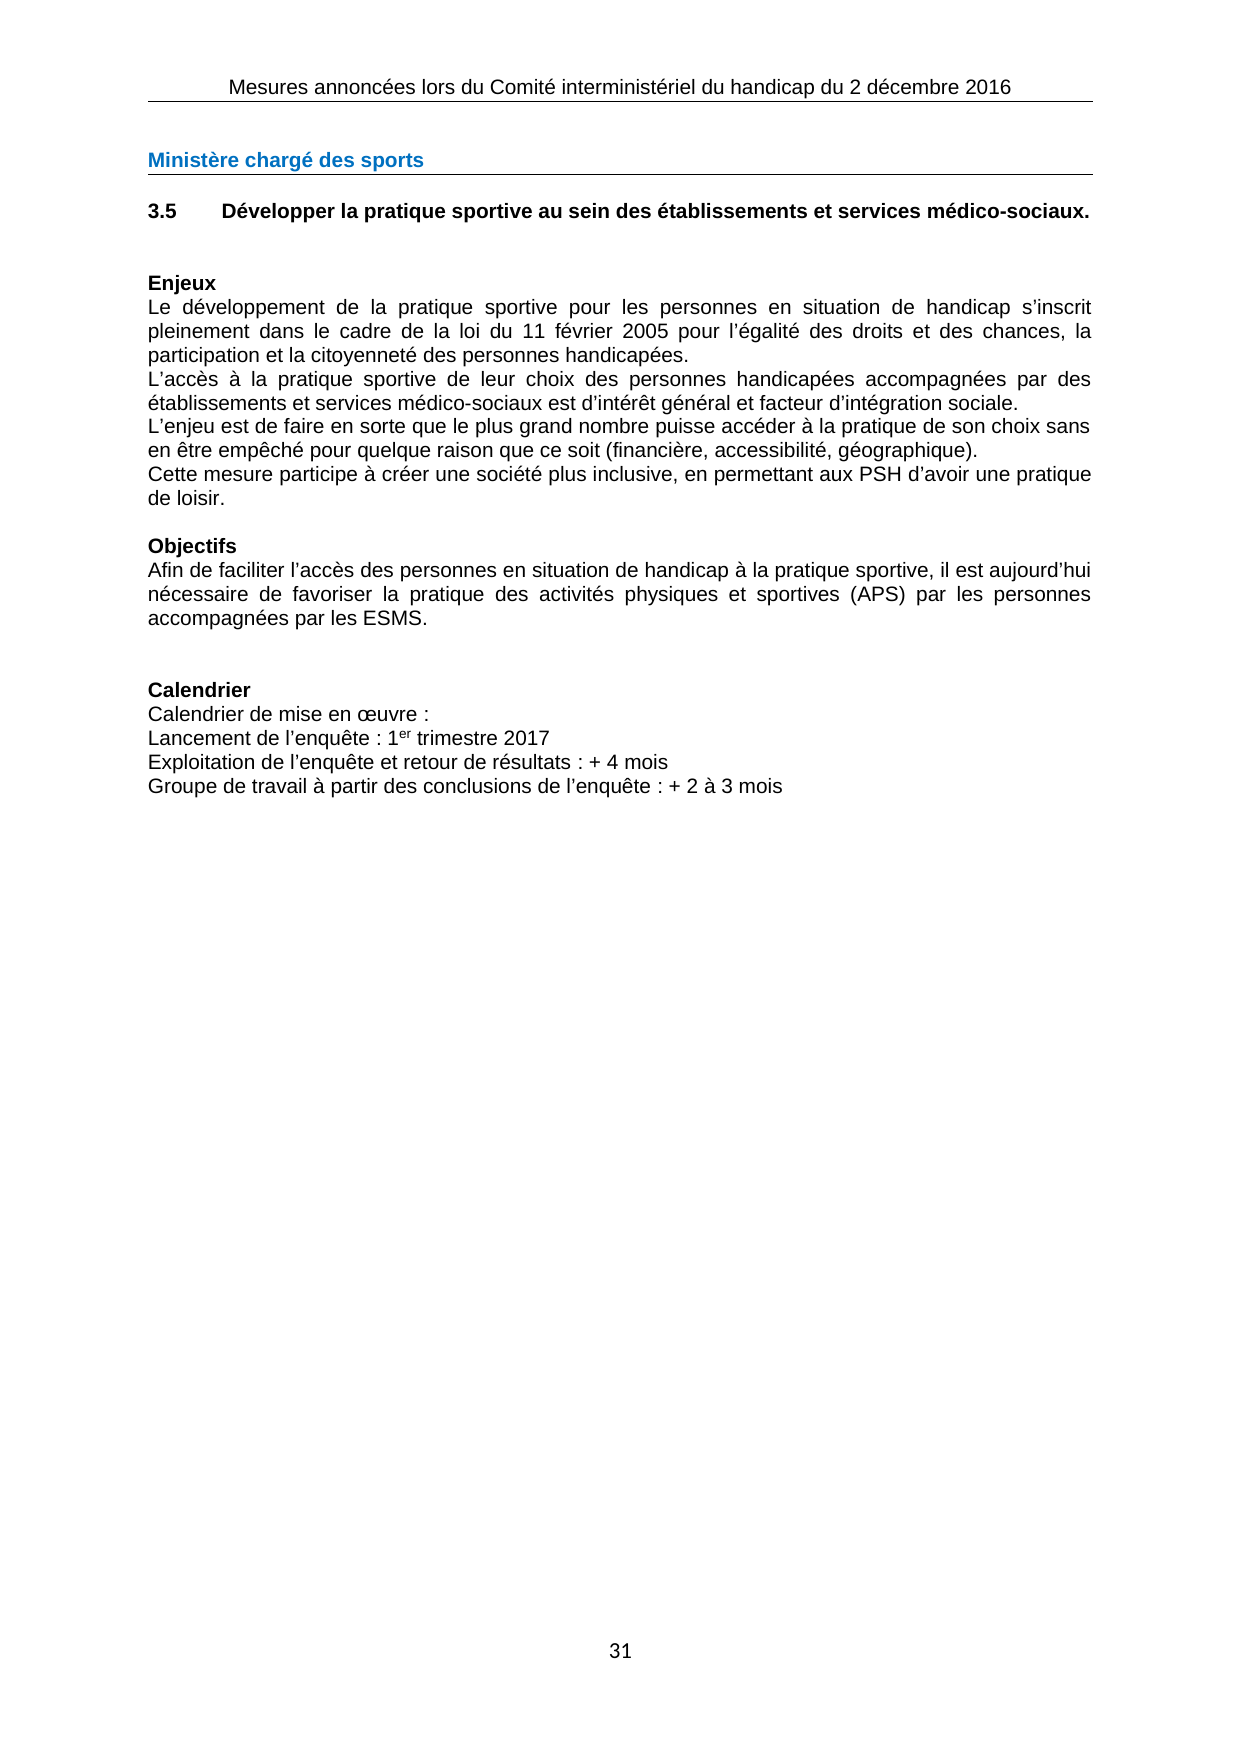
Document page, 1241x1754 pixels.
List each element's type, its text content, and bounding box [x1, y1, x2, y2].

text Lancement de l’enquête : 1er trimestre 2017 [148, 726, 1093, 750]
text Ministère chargé des sports [148, 148, 1093, 174]
text Exploitation de l’enquête et retour de résultats : + 4 mois [148, 750, 1093, 774]
text 3.5 Développer la pratique sportive au sein des établissements et services médico-sociaux. [148, 199, 1093, 223]
text Cette mesure participe à créer une société plus inclusive, en permettant aux PSH d’avoir une pratique de loisir. [148, 462, 1093, 510]
text L’enjeu est de faire en sorte que le plus grand nombre puisse accéder à la pratique de son choix sans en être empêché pour quelque raison que ce soit (financière, accessibilité, géographique). [148, 414, 1093, 462]
text Calendrier de mise en œuvre : [148, 702, 1093, 726]
text L’accès à la pratique sportive de leur choix des personnes handicapées accompagnées par des établissements et services médico-sociaux est d’intérêt général et facteur d’intégration sociale. [148, 366, 1093, 414]
list Objectifs [148, 534, 1093, 558]
list Enjeux [148, 271, 1093, 294]
list Calendrier [148, 678, 1093, 702]
text Afin de faciliter l’accès des personnes en situation de handicap à la pratique sportive, il est aujourd’hui nécessaire de favoriser la pratique des activités physiques et sportives (APS) par les personnes accompagnées par les ESMS. [148, 558, 1093, 630]
text Le développement de la pratique sportive pour les personnes en situation de handicap s’inscrit pleinement dans le cadre de la loi du 11 février 2005 pour l’égalité des droits et des chances, la participation et la citoyenneté des personnes handicapées. [148, 294, 1093, 366]
text Groupe de travail à partir des conclusions de l’enquête : + 2 à 3 mois [148, 774, 1093, 798]
